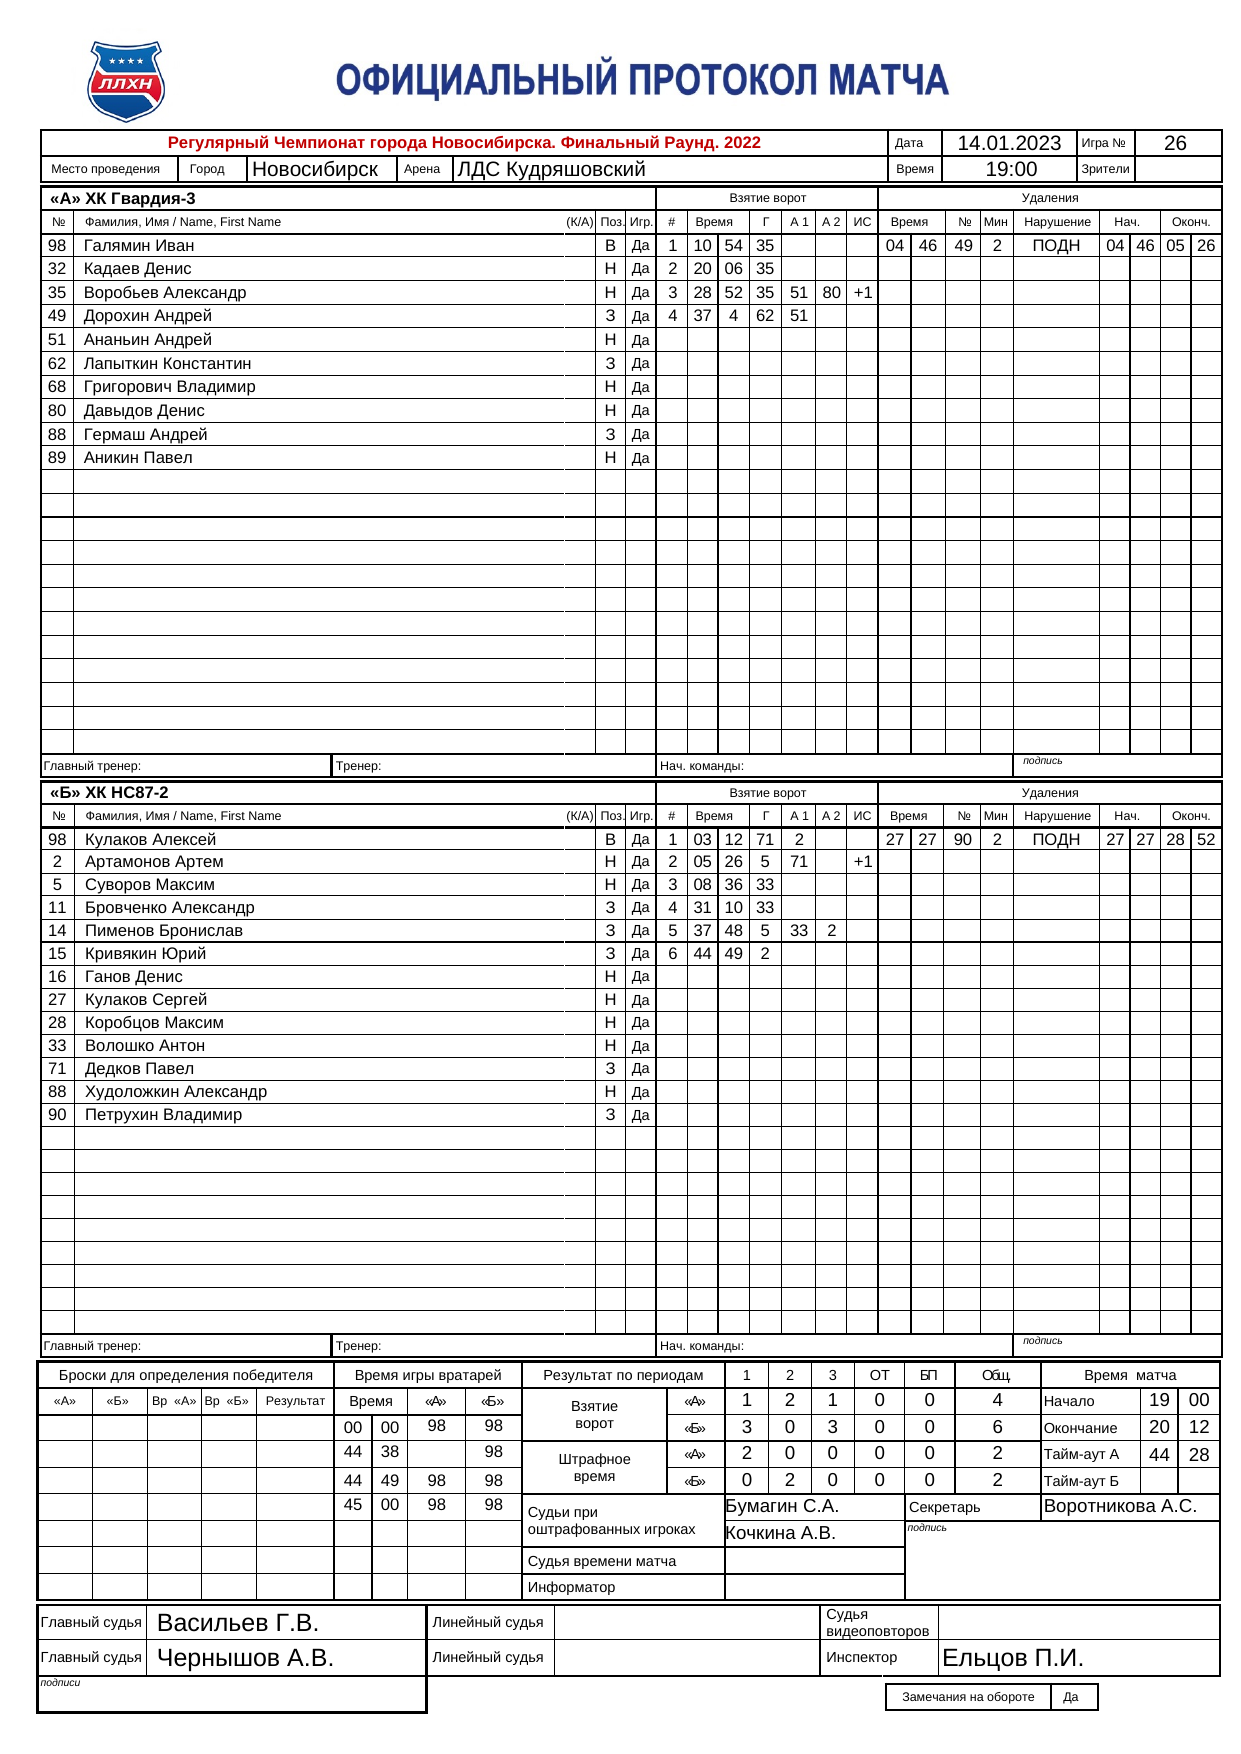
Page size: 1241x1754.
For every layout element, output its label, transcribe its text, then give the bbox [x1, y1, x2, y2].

table_cell 51 [782, 281, 815, 303]
table_cell 2 [726, 1442, 768, 1467]
table_cell [1014, 494, 1099, 516]
table_cell [981, 423, 1013, 445]
table_cell [981, 874, 1013, 895]
table_cell [1014, 1219, 1099, 1241]
table_cell [1161, 683, 1190, 706]
table_cell [944, 1242, 980, 1264]
table_cell [657, 659, 687, 682]
table_cell [879, 376, 910, 398]
table_cell [1100, 1012, 1129, 1033]
table_cell [1179, 1468, 1219, 1493]
table_cell [944, 966, 980, 987]
table_cell 88 [42, 1081, 74, 1103]
table_cell Кулаков Сергей [75, 989, 564, 1011]
table_cell [879, 328, 910, 351]
table_cell [688, 1035, 717, 1057]
table_cell 2 [769, 1468, 811, 1493]
table_cell [596, 470, 625, 493]
table_cell [1014, 874, 1099, 895]
table_cell Бумагин С.А. [726, 1495, 904, 1520]
table_cell [912, 1311, 943, 1333]
table_cell [596, 518, 625, 540]
table_cell [816, 446, 846, 469]
table_cell 4 [719, 305, 749, 327]
table_cell Васильев Г.В. [147, 1606, 425, 1639]
table_cell [42, 470, 73, 493]
table_cell [1192, 1196, 1221, 1218]
table_cell 98 [42, 829, 74, 849]
table_cell [1100, 494, 1129, 516]
table_cell [202, 1574, 256, 1599]
table_cell [42, 1265, 74, 1287]
table_cell [1161, 257, 1190, 280]
table_cell «А» [39, 1389, 92, 1413]
table_cell [946, 399, 980, 422]
table_cell [75, 1219, 564, 1241]
table_cell [1131, 1035, 1160, 1057]
table_cell [847, 494, 877, 516]
table_cell [1100, 1127, 1129, 1149]
table_cell 33 [782, 920, 815, 941]
table_header 26 [1136, 131, 1221, 155]
table_cell [1131, 1242, 1160, 1264]
table_cell Нач. команды: [657, 1335, 1012, 1356]
table_cell Фамилия, Имя / Name, First Name [74, 211, 565, 233]
table_cell 98 [466, 1468, 521, 1493]
table_cell Главный тренер: [42, 1335, 330, 1356]
table_cell [596, 588, 625, 611]
table_cell 5 [750, 920, 781, 941]
table_cell [1100, 257, 1129, 280]
table_cell 80 [816, 281, 846, 303]
table_cell 46 [1131, 235, 1160, 256]
table_cell Начало [1042, 1389, 1140, 1413]
table_cell [1192, 470, 1221, 493]
table_cell 00 [373, 1494, 407, 1520]
table_cell [335, 1574, 371, 1599]
table_cell [1100, 1173, 1129, 1195]
table_cell Информатор [523, 1575, 724, 1599]
table_cell 0 [769, 1442, 811, 1467]
table_cell Н [596, 446, 625, 469]
table_cell [816, 966, 846, 987]
table_cell Новосибирск [248, 157, 396, 181]
table_cell 89 [42, 446, 73, 469]
table_cell [879, 423, 910, 445]
table_cell [1100, 966, 1129, 987]
table_cell [1161, 518, 1190, 540]
table_cell [626, 683, 655, 706]
table_cell [912, 494, 945, 516]
table_cell Дорохин Андрей [74, 305, 564, 327]
table_cell [816, 588, 846, 611]
table_cell «Б» [668, 1415, 724, 1440]
table_cell [816, 1058, 846, 1079]
table_cell [202, 1441, 256, 1467]
table_cell [782, 1058, 815, 1079]
table_cell [657, 1127, 687, 1149]
table_cell [1131, 707, 1160, 729]
table_cell [148, 1574, 201, 1599]
table_cell [1161, 1265, 1190, 1287]
table_cell [879, 874, 910, 895]
table_cell Да [626, 305, 655, 327]
table_cell [1161, 352, 1190, 374]
table_cell [1161, 1288, 1190, 1310]
table_cell Время [879, 805, 943, 826]
table_cell 3 [726, 1415, 768, 1440]
table_cell [847, 943, 877, 964]
table_cell Тайм-аут А [1042, 1441, 1140, 1467]
table_cell [946, 588, 980, 611]
table_cell [879, 565, 910, 587]
table_cell [75, 1288, 564, 1310]
table_cell [1014, 612, 1099, 634]
table_cell 0 [769, 1415, 811, 1440]
table_cell 49 [42, 305, 73, 327]
table_cell [912, 352, 945, 374]
table_cell [879, 305, 910, 327]
table_cell 27 [1131, 829, 1160, 849]
table_cell [1192, 565, 1221, 587]
table_cell [912, 305, 945, 327]
table_cell [1192, 1035, 1221, 1057]
table_cell [75, 1242, 564, 1264]
table_cell [555, 1606, 819, 1639]
table_cell [981, 966, 1013, 987]
table_cell [257, 1574, 333, 1599]
table_cell [565, 376, 595, 398]
table_cell [719, 1219, 749, 1241]
table_cell [944, 1150, 980, 1172]
table_cell [750, 1058, 781, 1079]
table_cell Мин [981, 211, 1013, 233]
table_cell В [596, 235, 625, 256]
table_cell 80 [42, 399, 73, 422]
table_cell [688, 659, 717, 682]
table_cell [946, 470, 980, 493]
table_cell Вр «Б» [202, 1389, 256, 1413]
table_cell [912, 1035, 943, 1057]
table_cell [1099, 1682, 1220, 1711]
table_cell [202, 1494, 256, 1520]
table_cell 05 [1161, 235, 1190, 256]
table_cell 54 [719, 235, 749, 256]
table_cell [657, 565, 687, 587]
table_cell 6 [657, 943, 687, 964]
table_header Взятие ворот [657, 188, 877, 209]
table_cell [1100, 730, 1129, 753]
table_cell [257, 1494, 333, 1520]
table_cell [42, 683, 73, 706]
table_cell [946, 683, 980, 706]
table_cell Лапыткин Константин [74, 352, 564, 374]
table_cell [847, 1104, 877, 1126]
table_cell 5 [657, 920, 687, 941]
table_cell [565, 707, 595, 729]
table_cell [1100, 1150, 1129, 1172]
table_cell [1131, 1104, 1160, 1126]
table_cell [879, 850, 910, 872]
table_cell [912, 399, 945, 422]
table_cell [39, 1494, 92, 1520]
table_cell Время [688, 211, 749, 233]
table_cell 28 [1179, 1441, 1219, 1467]
table_cell [1014, 1288, 1099, 1310]
table_cell [912, 896, 943, 918]
table_cell [750, 494, 781, 516]
table_cell [879, 896, 910, 918]
table_cell [1131, 541, 1160, 564]
table_cell [879, 659, 910, 682]
table_cell [1131, 683, 1160, 706]
table_cell [944, 943, 980, 964]
table_cell [816, 1081, 846, 1103]
table_cell [847, 683, 877, 706]
table_cell [782, 399, 815, 422]
table_cell Вр «А» [148, 1389, 201, 1413]
table_cell [981, 399, 1013, 422]
table_cell [565, 588, 595, 611]
table_cell [596, 1127, 625, 1149]
table_cell [1014, 399, 1099, 422]
table_cell [750, 423, 781, 445]
table_cell [626, 541, 655, 564]
table_cell [1131, 850, 1160, 872]
table_cell 44 [335, 1441, 371, 1467]
table_cell 00 [335, 1416, 371, 1440]
table_cell [816, 896, 846, 918]
table_cell [750, 989, 781, 1011]
table_cell [816, 494, 846, 516]
table_cell [946, 659, 980, 682]
table_cell Линейный судья [428, 1640, 554, 1675]
table_cell «Б» [668, 1468, 724, 1493]
table_cell 16 [42, 966, 74, 987]
table_cell [565, 966, 595, 987]
table_cell А 1 [782, 805, 815, 826]
table_cell [1131, 920, 1160, 941]
table_cell [750, 707, 781, 729]
table_cell [1131, 352, 1160, 374]
table_cell [981, 1173, 1013, 1195]
table_cell [1192, 518, 1221, 540]
table_cell [1014, 446, 1099, 469]
table_cell Дедков Павел [75, 1058, 564, 1079]
table_cell [912, 1081, 943, 1103]
table_cell Н [596, 874, 625, 895]
table_cell [847, 1196, 877, 1218]
table_cell [816, 235, 846, 256]
table_cell [626, 1173, 655, 1195]
table_cell [42, 1219, 74, 1241]
table_cell [688, 966, 717, 987]
table_header Замечания на обороте [887, 1685, 1050, 1709]
table_cell [75, 1173, 564, 1195]
table_cell [408, 1547, 465, 1573]
table_cell [626, 730, 655, 753]
table_cell 88 [42, 423, 73, 445]
table_cell Судья видеоповторов [821, 1606, 938, 1639]
table_cell [719, 565, 749, 587]
table_cell [719, 683, 749, 706]
table_cell [912, 1242, 943, 1264]
table_cell [657, 636, 687, 658]
table_cell [565, 943, 595, 964]
table_cell Окончание [1042, 1415, 1140, 1440]
table_cell [1014, 730, 1099, 753]
table_cell [688, 399, 717, 422]
table_cell [944, 920, 980, 941]
table_cell [816, 1012, 846, 1033]
table_cell [981, 943, 1013, 964]
table_cell [816, 636, 846, 658]
table_cell Да [626, 1081, 655, 1103]
table_cell [1131, 399, 1160, 422]
table_cell [816, 399, 846, 422]
table_cell [74, 541, 564, 564]
table_cell З [596, 423, 625, 445]
table_cell 51 [782, 305, 815, 327]
table_cell [688, 588, 717, 611]
table_cell Поз. [596, 211, 625, 233]
table_cell [847, 588, 877, 611]
table_cell [981, 1265, 1013, 1287]
table_cell [565, 1219, 595, 1241]
table_cell [466, 1574, 521, 1599]
table_cell З [596, 305, 625, 327]
table_cell [816, 1219, 846, 1241]
table_cell [42, 1127, 74, 1149]
picture [5, 28, 1179, 129]
table_cell [782, 683, 815, 706]
table_cell [565, 328, 595, 351]
table_cell [688, 541, 717, 564]
table_cell [1014, 565, 1099, 587]
table_cell 98 [408, 1494, 465, 1520]
table_cell 12 [719, 829, 749, 849]
table_cell [93, 1416, 147, 1440]
table_cell [1100, 683, 1129, 706]
table_cell [1161, 1311, 1190, 1333]
table_cell [946, 707, 980, 729]
table_cell Нач. команды: [657, 755, 1012, 776]
table_cell [847, 518, 877, 540]
table_cell [750, 1012, 781, 1033]
table_cell [428, 1677, 882, 1711]
table_cell [750, 1265, 781, 1287]
table_cell [1100, 896, 1129, 918]
table_cell [1131, 588, 1160, 611]
table_cell [946, 612, 980, 634]
table_cell [565, 612, 595, 634]
table_cell [626, 1311, 655, 1333]
table_cell [148, 1494, 201, 1520]
table_cell 46 [912, 235, 945, 256]
table_cell [1100, 376, 1129, 398]
table_cell [981, 588, 1013, 611]
table_cell [1161, 1242, 1190, 1264]
table_cell [912, 1173, 943, 1195]
table_cell [912, 636, 945, 658]
table_cell [42, 565, 73, 587]
table_cell [879, 1081, 910, 1103]
table_cell [719, 1311, 749, 1333]
table_cell [42, 1150, 74, 1172]
table_cell [1131, 612, 1160, 634]
table_cell [879, 730, 910, 753]
table_cell [782, 352, 815, 374]
table_cell [879, 494, 910, 516]
table_cell З [596, 920, 625, 941]
table_cell [1192, 730, 1221, 753]
table_cell [688, 707, 717, 729]
table_cell 1 [812, 1389, 854, 1413]
table_cell [1161, 730, 1190, 753]
table_cell [93, 1521, 147, 1546]
table_cell [596, 707, 625, 729]
table_cell [1131, 659, 1160, 682]
table_cell Гермаш Андрей [74, 423, 564, 445]
table_cell 0 [905, 1389, 954, 1413]
table_cell [879, 683, 910, 706]
table_cell [93, 1494, 147, 1520]
table_cell [1014, 541, 1099, 564]
table_cell [1014, 659, 1099, 682]
table_cell [1100, 470, 1129, 493]
table_cell [816, 305, 846, 327]
table_cell [373, 1547, 407, 1573]
table_cell [42, 1173, 74, 1195]
table_cell № [42, 211, 73, 233]
table_cell [946, 305, 980, 327]
table_cell [1014, 707, 1099, 729]
table_cell Н [596, 257, 625, 280]
table_cell [565, 352, 595, 374]
table_cell [74, 494, 564, 516]
table_cell [1131, 896, 1160, 918]
table_cell [42, 1311, 74, 1333]
table_cell [1100, 1058, 1129, 1079]
table_cell [719, 1081, 749, 1103]
table_cell [981, 1196, 1013, 1218]
table_cell [1192, 683, 1221, 706]
table_cell [688, 1242, 717, 1264]
table_cell [1014, 1150, 1099, 1172]
table_cell [74, 683, 564, 706]
table_cell Галямин Иван [74, 235, 564, 256]
table_cell 44 [688, 943, 717, 964]
table_cell [565, 1104, 595, 1126]
table_cell [847, 1081, 877, 1103]
table_cell [1192, 423, 1221, 445]
table_cell [782, 707, 815, 729]
table_cell Волошко Антон [75, 1035, 564, 1057]
table_cell [1100, 588, 1129, 611]
table_cell Да [626, 1104, 655, 1126]
table_cell [466, 1547, 521, 1573]
table_cell Поз. [596, 805, 625, 826]
table_cell Линейный судья [428, 1606, 554, 1639]
table_cell [148, 1441, 201, 1467]
table_cell Да [626, 399, 655, 422]
table_cell 27 [1100, 829, 1129, 849]
table_cell [816, 989, 846, 1011]
table_cell [912, 874, 943, 895]
table_cell [1100, 636, 1129, 658]
table_cell [408, 1574, 465, 1599]
table_cell [1014, 423, 1099, 445]
table_cell [42, 541, 73, 564]
table_cell [1131, 1173, 1160, 1195]
table_cell Время [879, 211, 945, 233]
table_cell Кулаков Алексей [75, 829, 564, 849]
table_header Время матча [1042, 1363, 1219, 1387]
table_cell [750, 518, 781, 540]
table_cell [750, 1081, 781, 1103]
table_cell [912, 1196, 943, 1218]
table_cell [657, 494, 687, 516]
table_cell [782, 541, 815, 564]
table_cell 00 [373, 1416, 407, 1440]
table_cell [981, 518, 1013, 540]
table_cell [565, 565, 595, 587]
table_cell [944, 1288, 980, 1310]
table_cell [750, 541, 781, 564]
table_cell [782, 446, 815, 469]
table_cell № [42, 805, 74, 826]
table_cell [596, 612, 625, 634]
table_cell [657, 1081, 687, 1103]
table_cell 0 [905, 1415, 954, 1440]
table_cell [719, 1242, 749, 1264]
table_cell [148, 1468, 201, 1493]
table_cell Кривякин Юрий [75, 943, 564, 964]
table_cell Инспектор [821, 1640, 938, 1675]
table_cell [565, 1196, 595, 1218]
table_cell Да [626, 896, 655, 918]
table_header БП [905, 1363, 954, 1387]
table_cell [1192, 1012, 1221, 1033]
table_cell [1014, 1012, 1099, 1033]
table_cell [750, 612, 781, 634]
table_cell [912, 588, 945, 611]
table_cell [719, 1265, 749, 1287]
table_cell Суворов Максим [75, 874, 564, 895]
table_cell [981, 1219, 1013, 1241]
table_cell [879, 1242, 910, 1264]
table_cell [944, 1104, 980, 1126]
table_cell [1131, 257, 1160, 280]
table_cell 0 [855, 1415, 904, 1440]
table_cell [879, 1265, 910, 1287]
table_cell [1192, 636, 1221, 658]
table_cell [782, 423, 815, 445]
table_cell Да [626, 943, 655, 964]
table_cell [1131, 446, 1160, 469]
table_cell [944, 1196, 980, 1218]
table_cell [946, 281, 980, 303]
table_cell [981, 281, 1013, 303]
table_cell [782, 989, 815, 1011]
table_cell [626, 588, 655, 611]
table_cell ПОДН [1014, 235, 1099, 256]
table_cell [688, 1196, 717, 1218]
table_cell [1161, 850, 1190, 872]
table_cell [782, 730, 815, 753]
table_cell [1131, 328, 1160, 351]
table_cell 26 [719, 850, 749, 872]
table_cell Ельцов П.И. [939, 1640, 1219, 1675]
table_cell Да [626, 920, 655, 941]
table_cell [981, 1150, 1013, 1172]
table_cell [847, 399, 877, 422]
table_cell Да [626, 376, 655, 398]
table_cell 04 [879, 235, 910, 256]
table_cell [688, 1081, 717, 1103]
table_cell [1131, 518, 1160, 540]
table_cell [1131, 636, 1160, 658]
table_cell 3 [812, 1415, 854, 1440]
table_cell [1161, 446, 1190, 469]
table_cell [944, 1219, 980, 1241]
table_cell [883, 1677, 1220, 1681]
table_cell Секретарь [906, 1495, 1040, 1520]
table_cell Нарушение [1014, 211, 1099, 233]
table_cell Штрафное время [523, 1442, 666, 1493]
table_cell Результат [257, 1389, 333, 1413]
table_cell 62 [42, 352, 73, 374]
table_cell [1014, 1242, 1099, 1264]
table_cell [42, 1288, 74, 1310]
table_cell 2 [769, 1389, 811, 1413]
table_cell [1161, 1219, 1190, 1241]
table_cell [1141, 1468, 1177, 1493]
table_cell [626, 1127, 655, 1149]
table_cell [596, 1219, 625, 1241]
table_header 2 [769, 1363, 811, 1387]
table_cell [1161, 612, 1190, 634]
table_cell [1131, 1311, 1160, 1333]
table_cell [596, 1311, 625, 1333]
table_cell 98 [466, 1441, 521, 1467]
table_cell [74, 588, 564, 611]
table_cell [981, 1058, 1013, 1079]
table_cell [912, 850, 943, 872]
table_cell [816, 1104, 846, 1126]
table_header Регулярный Чемпионат города Новосибирска. Финальный Раунд. 2022 [42, 131, 887, 155]
table_cell [782, 1242, 815, 1264]
table_cell З [596, 1058, 625, 1079]
table_cell 2 [816, 920, 846, 941]
table_cell [879, 1035, 910, 1057]
table_cell [1014, 920, 1099, 941]
table_cell Кадаев Денис [74, 257, 564, 280]
table_cell [816, 565, 846, 587]
table_cell [565, 659, 595, 682]
table_cell 98 [42, 235, 73, 256]
table_cell [74, 707, 564, 729]
table_cell [1161, 281, 1190, 303]
table_cell [719, 518, 749, 540]
table_cell [1131, 305, 1160, 327]
table_cell [42, 730, 73, 753]
table_cell [847, 470, 877, 493]
table_cell [657, 683, 687, 706]
table_cell [719, 1035, 749, 1057]
table_cell [1100, 399, 1129, 422]
table_cell [847, 707, 877, 729]
table_cell 03 [688, 829, 717, 849]
table_cell [782, 966, 815, 987]
table_cell [1100, 874, 1129, 895]
table_cell [335, 1521, 371, 1546]
table_cell [1014, 850, 1099, 872]
table_cell [782, 1012, 815, 1033]
table_cell [1161, 1058, 1190, 1079]
table_cell [1131, 1058, 1160, 1079]
table_cell [719, 659, 749, 682]
table_cell [719, 1127, 749, 1149]
table_cell [565, 1288, 595, 1310]
table_cell [596, 1196, 625, 1218]
table_cell [1100, 1104, 1129, 1126]
table_cell 49 [373, 1468, 407, 1493]
table_cell [596, 565, 625, 587]
table_cell [1161, 399, 1190, 422]
table_cell [42, 707, 73, 729]
table_cell [626, 518, 655, 540]
table_cell [912, 1288, 943, 1310]
table_cell 08 [688, 874, 717, 895]
table_cell [816, 423, 846, 445]
table_cell [719, 612, 749, 634]
table_cell [596, 1265, 625, 1287]
table_cell 35 [750, 281, 781, 303]
table_cell [912, 281, 945, 303]
table_header Броски для определения победителя [39, 1363, 333, 1387]
table_cell [1014, 943, 1099, 964]
table_cell [565, 730, 595, 753]
table_cell Коробцов Максим [75, 1012, 564, 1033]
table_cell [1131, 730, 1160, 753]
table_cell [565, 874, 595, 895]
table_header Время игры вратарей [335, 1363, 521, 1387]
table_cell [657, 1058, 687, 1079]
table_cell Артамонов Артем [75, 850, 564, 872]
table_cell [981, 683, 1013, 706]
table_cell [981, 470, 1013, 493]
table_cell 5 [750, 850, 781, 872]
table_cell [1100, 1035, 1129, 1057]
table_cell [816, 1265, 846, 1287]
table_cell [657, 399, 687, 422]
table_cell [750, 565, 781, 587]
table_cell [565, 470, 595, 493]
table_cell 33 [750, 896, 781, 918]
table_cell [42, 612, 73, 634]
table_cell 90 [944, 829, 980, 849]
table_header Дата [889, 131, 941, 155]
table_cell [75, 1150, 564, 1172]
table_cell [74, 730, 564, 753]
table_cell [42, 1196, 74, 1218]
table_cell [750, 1035, 781, 1057]
table_cell [1161, 989, 1190, 1011]
table_cell ПОДН [1014, 829, 1099, 849]
table_cell [816, 518, 846, 540]
table_cell [1100, 1081, 1129, 1103]
table_cell [782, 565, 815, 587]
table_cell [719, 966, 749, 987]
table_cell [626, 470, 655, 493]
table_cell [1192, 494, 1221, 516]
table_cell [879, 966, 910, 987]
table_cell [688, 730, 717, 753]
table_header Удаления [879, 188, 1221, 209]
table_cell [750, 328, 781, 351]
table_cell [879, 920, 910, 941]
table_cell [93, 1574, 147, 1599]
table_cell 31 [688, 896, 717, 918]
table_cell Судья времени матча [523, 1548, 724, 1573]
table_cell [1192, 446, 1221, 469]
table_cell [1131, 494, 1160, 516]
table_cell [879, 1127, 910, 1149]
table_cell Н [596, 281, 625, 303]
table_cell [688, 1058, 717, 1079]
table_cell [912, 1265, 943, 1287]
table_cell [981, 989, 1013, 1011]
table_cell [1014, 376, 1099, 398]
table_cell [1161, 1081, 1190, 1103]
table_cell [1014, 966, 1099, 987]
table_cell [981, 920, 1013, 941]
table_cell Ананьин Андрей [74, 328, 564, 351]
table_cell [946, 494, 980, 516]
table_cell Худоложкин Александр [75, 1081, 564, 1103]
table_cell [944, 989, 980, 1011]
table_cell [657, 1288, 687, 1310]
table_cell [39, 1441, 92, 1467]
table_header Общ. [956, 1363, 1040, 1387]
table_cell [596, 636, 625, 658]
table_cell [1161, 565, 1190, 587]
table_cell [202, 1521, 256, 1546]
table_cell [408, 1441, 465, 1467]
table_cell [202, 1547, 256, 1573]
table_cell [75, 1127, 564, 1149]
table_cell Да [626, 235, 655, 256]
table_cell [719, 1288, 749, 1310]
table_cell [657, 707, 687, 729]
table_cell [657, 1265, 687, 1287]
table_cell [847, 1242, 877, 1264]
table_cell [847, 612, 877, 634]
table_cell [1192, 257, 1221, 280]
table_cell [93, 1468, 147, 1493]
table_cell [565, 281, 595, 303]
table_cell Город [179, 157, 246, 181]
table_cell [1131, 1081, 1160, 1103]
table_cell [1131, 1265, 1160, 1287]
table_cell [1192, 1127, 1221, 1149]
table_cell [912, 1150, 943, 1172]
table_cell [912, 423, 945, 445]
table_cell [816, 659, 846, 682]
table_cell [565, 850, 595, 872]
table_cell 04 [1100, 235, 1129, 256]
table_cell 2 [956, 1468, 1040, 1493]
table_cell 0 [812, 1442, 854, 1467]
table_cell [912, 1058, 943, 1079]
table_cell Аникин Павел [74, 446, 564, 469]
table_cell Н [596, 966, 625, 987]
table_cell [1131, 943, 1160, 964]
table_cell [688, 1311, 717, 1333]
table_cell [688, 1104, 717, 1126]
table_cell [257, 1521, 333, 1546]
table_cell [1131, 874, 1160, 895]
table_cell Нарушение [1014, 805, 1099, 826]
table_cell [1161, 1104, 1190, 1126]
table_cell [719, 541, 749, 564]
table_cell [42, 636, 73, 658]
table_cell [1014, 1311, 1099, 1333]
table_cell Игр. [626, 211, 655, 233]
table_cell [912, 920, 943, 941]
table_cell [816, 257, 846, 280]
table_cell [39, 1574, 92, 1599]
table_cell [74, 659, 564, 682]
table_cell [565, 446, 595, 469]
table_cell Ганов Денис [75, 966, 564, 987]
table_cell 52 [719, 281, 749, 303]
table_cell [750, 1219, 781, 1241]
table_cell [1192, 1242, 1221, 1264]
table_cell [981, 494, 1013, 516]
table_cell Г [750, 805, 781, 826]
table_cell Главный судья [39, 1640, 146, 1675]
table_cell [816, 1196, 846, 1218]
table_cell [1192, 874, 1221, 895]
table_cell 2 [956, 1442, 1040, 1467]
table_cell [750, 683, 781, 706]
table_cell [596, 683, 625, 706]
table_cell 32 [42, 257, 73, 280]
table_cell [750, 966, 781, 987]
table_cell Зрители [1078, 157, 1134, 181]
table_cell +1 [847, 850, 877, 872]
table_cell [1014, 1035, 1099, 1057]
table_cell 0 [726, 1468, 768, 1493]
table_header 14.01.2023 [943, 131, 1076, 155]
table_cell [1192, 281, 1221, 303]
table_cell [912, 659, 945, 682]
table_cell [1161, 966, 1190, 987]
table_cell [1192, 896, 1221, 918]
table_cell [1161, 1173, 1190, 1195]
table_cell 71 [42, 1058, 74, 1079]
table_cell [657, 1012, 687, 1033]
table_cell Оконч. [1161, 805, 1221, 826]
table_cell [1161, 943, 1190, 964]
table_cell 2 [657, 257, 687, 280]
table_cell [1161, 1127, 1190, 1149]
table_cell 2 [981, 829, 1013, 849]
table_cell [565, 305, 595, 327]
table_cell [879, 1288, 910, 1310]
table_cell [816, 470, 846, 493]
table_cell Время [688, 805, 749, 826]
table_cell [816, 541, 846, 564]
table_cell [879, 446, 910, 469]
table_header Игра № [1078, 131, 1134, 155]
table_cell [816, 943, 846, 964]
table_cell [946, 423, 980, 445]
table_cell [1014, 1196, 1099, 1218]
table_cell 12 [1179, 1415, 1219, 1440]
table_cell 49 [719, 943, 749, 964]
table_cell [1014, 257, 1099, 280]
table_cell [1192, 1288, 1221, 1310]
table_cell [816, 829, 846, 849]
table_cell [912, 446, 945, 469]
table_cell [657, 1311, 687, 1333]
table_cell [719, 707, 749, 729]
table_cell [981, 257, 1013, 280]
table_cell А 2 [816, 805, 846, 826]
table_cell [1100, 1242, 1129, 1264]
table_cell [1100, 1219, 1129, 1241]
table_cell [879, 707, 910, 729]
table_cell [565, 541, 595, 564]
table_cell [1131, 989, 1160, 1011]
table_header 3 [812, 1363, 854, 1387]
table_cell [75, 1311, 564, 1333]
table_cell [726, 1548, 904, 1573]
table_cell Н [596, 989, 625, 1011]
table_cell [626, 1265, 655, 1287]
table_cell [981, 707, 1013, 729]
table_cell [373, 1574, 407, 1599]
table_cell [847, 1288, 877, 1310]
table_cell [1192, 1265, 1221, 1287]
table_cell 0 [855, 1468, 904, 1493]
table_cell [42, 588, 73, 611]
table_cell [782, 1035, 815, 1057]
table_cell [879, 989, 910, 1011]
table_cell 38 [373, 1441, 407, 1467]
table_cell [1192, 1104, 1221, 1126]
table_cell А 1 [782, 211, 815, 233]
table_cell [944, 896, 980, 918]
table_cell [657, 470, 687, 493]
table_cell [981, 1288, 1013, 1310]
table_cell [750, 1173, 781, 1195]
table_cell [596, 494, 625, 516]
table_cell [816, 1150, 846, 1172]
table_cell [981, 1242, 1013, 1264]
table_cell [1161, 541, 1190, 564]
table_cell [688, 1173, 717, 1195]
table_cell [1161, 659, 1190, 682]
table_cell [1192, 850, 1221, 872]
table_cell [408, 1521, 465, 1546]
table_cell [1014, 518, 1099, 540]
table_cell [1100, 328, 1129, 351]
table_cell [750, 376, 781, 398]
table_cell Да [626, 446, 655, 469]
table_cell В [596, 829, 625, 849]
table_cell [148, 1547, 201, 1573]
table_cell Да [626, 850, 655, 872]
table_cell [565, 1035, 595, 1057]
table_cell [981, 541, 1013, 564]
table_cell [1014, 1265, 1099, 1287]
table_header Удаления [879, 783, 1221, 803]
table_cell Оконч. [1161, 211, 1221, 233]
table_cell [726, 1575, 904, 1599]
table_cell [944, 1311, 980, 1333]
table_header Результат по периодам [523, 1363, 724, 1387]
table_cell 98 [408, 1468, 465, 1493]
table_cell [565, 1058, 595, 1079]
table_cell [750, 446, 781, 469]
table_cell [816, 730, 846, 753]
table_cell [688, 352, 717, 374]
table_cell Да [626, 257, 655, 280]
table_cell [565, 920, 595, 941]
table_cell [981, 896, 1013, 918]
table_cell Да [626, 423, 655, 445]
table_cell [626, 636, 655, 658]
table_cell [596, 541, 625, 564]
table_cell [42, 518, 73, 540]
table_cell 4 [657, 305, 687, 327]
table_cell Взятие ворот [523, 1389, 666, 1440]
table_cell 1 [657, 829, 687, 849]
table_cell [750, 1196, 781, 1218]
table_cell [1131, 1150, 1160, 1172]
table_cell З [596, 1104, 625, 1126]
table_cell [1161, 494, 1190, 516]
table_cell [912, 943, 943, 964]
table_cell [816, 1288, 846, 1310]
table_cell 44 [335, 1468, 371, 1493]
table_cell «А» [668, 1389, 724, 1413]
table_cell Чернышов А.В. [147, 1640, 425, 1675]
table_cell [565, 518, 595, 540]
table_cell [912, 730, 945, 753]
table_cell [946, 376, 980, 398]
table_cell [626, 1219, 655, 1241]
table_cell [1192, 328, 1221, 351]
table_cell [565, 1127, 595, 1149]
table_cell [1192, 399, 1221, 422]
table_cell [847, 920, 877, 941]
table_cell [912, 1012, 943, 1033]
table_cell [74, 565, 564, 587]
table_cell 14 [42, 920, 74, 941]
table_cell 37 [688, 305, 717, 327]
table_cell [74, 612, 564, 634]
table_cell [1161, 305, 1190, 327]
table_cell [1192, 1081, 1221, 1103]
table_cell [1192, 707, 1221, 729]
table_cell [688, 1127, 717, 1149]
table_cell «А» [668, 1442, 724, 1467]
table_cell 05 [688, 850, 717, 872]
table_cell [1131, 1196, 1160, 1218]
table_cell [257, 1416, 333, 1440]
table_cell [847, 1311, 877, 1333]
table_cell [847, 1265, 877, 1287]
table_cell [719, 494, 749, 516]
table_cell [565, 636, 595, 658]
table_cell 1 [726, 1389, 768, 1413]
table_cell [847, 989, 877, 1011]
table_cell [912, 541, 945, 564]
table_cell [879, 352, 910, 374]
table_cell [879, 588, 910, 611]
table_cell 4 [956, 1389, 1040, 1413]
table_cell 19 [1141, 1389, 1177, 1413]
table_cell [688, 612, 717, 634]
table_cell [1161, 1150, 1190, 1172]
table_cell [981, 730, 1013, 753]
table_cell [75, 1196, 564, 1218]
table_cell [1014, 1081, 1099, 1103]
table_cell [847, 565, 877, 587]
table_cell [1161, 874, 1190, 895]
table_cell [1161, 920, 1190, 941]
table_cell [1131, 470, 1160, 493]
table_cell [1192, 612, 1221, 634]
table_cell [657, 352, 687, 374]
table_cell [1161, 896, 1190, 918]
table_cell [657, 376, 687, 398]
table_cell [688, 1012, 717, 1033]
table_cell [688, 328, 717, 351]
table_cell [879, 1219, 910, 1241]
table_cell [657, 518, 687, 540]
table_cell [688, 1265, 717, 1287]
table_cell [39, 1547, 92, 1573]
table_cell [335, 1547, 371, 1573]
table_cell [1131, 1127, 1160, 1149]
table_cell [944, 874, 980, 895]
table_cell 20 [688, 257, 717, 280]
table_cell [946, 328, 980, 351]
table_cell [596, 730, 625, 753]
table_cell [657, 1196, 687, 1218]
table_cell 33 [42, 1035, 74, 1057]
table_cell [626, 1288, 655, 1310]
table_cell [1161, 588, 1190, 611]
table_cell [981, 1035, 1013, 1057]
table_cell [688, 494, 717, 516]
table_cell 0 [905, 1442, 954, 1467]
table_cell 45 [335, 1494, 371, 1520]
table_cell [657, 612, 687, 634]
table_cell 15 [42, 943, 74, 964]
table_cell [626, 659, 655, 682]
table_cell [1192, 989, 1221, 1011]
table_cell [847, 730, 877, 753]
table_cell [879, 470, 910, 493]
table_cell [1161, 1035, 1190, 1057]
table_cell [879, 636, 910, 658]
table_cell Да [626, 829, 655, 849]
table_cell 10 [719, 896, 749, 918]
table_cell [944, 1035, 980, 1057]
table_cell [750, 1242, 781, 1264]
table_cell [688, 683, 717, 706]
table_cell 2 [981, 235, 1013, 256]
table_cell Да [626, 1058, 655, 1079]
table_cell [1014, 281, 1099, 303]
table_cell 33 [750, 874, 781, 895]
table_cell [1100, 541, 1129, 564]
table_cell [944, 1058, 980, 1079]
table_cell 44 [1141, 1441, 1177, 1467]
table_header Да [1052, 1685, 1097, 1709]
table_cell [782, 1265, 815, 1287]
table_cell [626, 707, 655, 729]
table_cell [719, 470, 749, 493]
table_cell № [946, 211, 980, 233]
table_cell Главный тренер: [42, 755, 330, 776]
table_cell [782, 328, 815, 351]
table_cell [1192, 943, 1221, 964]
table_header ОТ [855, 1363, 904, 1387]
table_cell [596, 1173, 625, 1195]
table_cell [1192, 352, 1221, 374]
table_cell 51 [42, 328, 73, 351]
table_cell [847, 235, 877, 256]
table_cell [1100, 850, 1129, 872]
table_cell [719, 352, 749, 374]
table_cell [944, 1012, 980, 1033]
table_cell [981, 850, 1013, 872]
table_cell [1100, 920, 1129, 941]
table_cell [879, 612, 910, 634]
table_cell [626, 565, 655, 587]
table_cell [39, 1468, 92, 1493]
table_cell [1192, 1058, 1221, 1079]
table_cell Давыдов Денис [74, 399, 564, 422]
table_cell Да [626, 1012, 655, 1033]
table_cell 0 [855, 1389, 904, 1413]
table_cell Бровченко Александр [75, 896, 564, 918]
table_cell Время [889, 157, 941, 181]
table_cell [782, 257, 815, 280]
table_cell [946, 636, 980, 658]
table_cell [946, 518, 980, 540]
table_cell [1014, 636, 1099, 658]
table_cell [816, 683, 846, 706]
table_cell [657, 328, 687, 351]
table_cell ИС [847, 805, 877, 826]
table_cell [782, 494, 815, 516]
table_cell [657, 1150, 687, 1172]
table_cell 2 [42, 850, 74, 872]
table_cell [565, 1311, 595, 1333]
table_cell [816, 874, 846, 895]
table_cell 26 [1192, 235, 1221, 256]
table_cell [912, 376, 945, 398]
table_cell [1100, 943, 1129, 964]
table_cell [1014, 1058, 1099, 1079]
table_cell [981, 352, 1013, 374]
table_cell Н [596, 399, 625, 422]
table_cell 27 [42, 989, 74, 1011]
table_cell [782, 1173, 815, 1195]
table_cell [847, 896, 877, 918]
table_cell Арена [398, 157, 452, 181]
table_cell [816, 376, 846, 398]
table_cell [1192, 920, 1221, 941]
table_cell [847, 1058, 877, 1079]
table_cell [1131, 1219, 1160, 1241]
table_cell Да [626, 352, 655, 374]
table_cell 00 [1179, 1389, 1219, 1413]
table_cell [912, 966, 943, 987]
table_cell [688, 446, 717, 469]
table_cell [1161, 707, 1190, 729]
table_cell [1014, 328, 1099, 351]
table_cell [946, 541, 980, 564]
table_cell [981, 1012, 1013, 1033]
table_cell 35 [42, 281, 73, 303]
table_cell [750, 730, 781, 753]
table_cell [946, 730, 980, 753]
table_cell [1161, 423, 1190, 445]
table_cell [750, 399, 781, 422]
table_cell [565, 1173, 595, 1195]
table_cell Тайм-аут Б [1042, 1468, 1140, 1493]
table_cell Н [596, 1035, 625, 1057]
table_cell 27 [912, 829, 943, 849]
table_cell 1 [657, 235, 687, 256]
table_cell 71 [782, 850, 815, 872]
table_cell 06 [719, 257, 749, 280]
table_cell Григорович Владимир [74, 376, 564, 398]
table_cell [1100, 1311, 1129, 1333]
table_cell [879, 281, 910, 303]
table_cell [1100, 989, 1129, 1011]
table_cell [782, 943, 815, 964]
table_cell [657, 446, 687, 469]
table_cell [1192, 588, 1221, 611]
table_cell Фамилия, Имя / Name, First Name [75, 805, 565, 826]
table_cell [74, 636, 564, 658]
table_cell [1131, 1288, 1160, 1310]
table_cell [148, 1416, 201, 1440]
table_header «А» ХК Гвардия-3 [42, 188, 655, 209]
table_cell [1131, 423, 1160, 445]
table_cell [1100, 707, 1129, 729]
table_cell Время [335, 1389, 407, 1413]
table_cell [202, 1468, 256, 1493]
table_cell [912, 518, 945, 540]
table_cell 68 [42, 376, 73, 398]
table_cell (К/А) [565, 805, 595, 826]
table_cell Воробьев Александр [74, 281, 564, 303]
table_cell Н [596, 1081, 625, 1103]
table_cell 0 [855, 1442, 904, 1467]
table_cell [847, 1219, 877, 1241]
table_cell [782, 1196, 815, 1218]
table_cell А 2 [816, 211, 846, 233]
table_cell [1161, 636, 1190, 658]
table_cell [565, 235, 595, 256]
table_cell [750, 636, 781, 658]
table_cell [912, 1219, 943, 1241]
table_cell [719, 588, 749, 611]
table_cell 62 [750, 305, 781, 327]
table_cell [657, 423, 687, 445]
table_cell 28 [688, 281, 717, 303]
table_cell [1192, 1150, 1221, 1172]
table_cell [74, 518, 564, 540]
table_cell 28 [42, 1012, 74, 1033]
table_cell 2 [657, 850, 687, 872]
table_cell [565, 683, 595, 706]
table_cell [688, 376, 717, 398]
table_cell [847, 352, 877, 374]
table_cell [565, 1265, 595, 1287]
table_cell [1192, 305, 1221, 327]
table_cell 2 [750, 943, 781, 964]
table_cell [42, 1242, 74, 1264]
table_cell [946, 565, 980, 587]
table_cell 3 [657, 874, 687, 895]
table_cell [816, 328, 846, 351]
table_cell [847, 423, 877, 445]
table_cell [782, 235, 815, 256]
table_cell Судьи при оштрафованных игроках [523, 1495, 724, 1546]
table_cell Да [626, 966, 655, 987]
table_cell 3 [657, 281, 687, 303]
table_cell [847, 659, 877, 682]
table_cell [782, 376, 815, 398]
table_cell [981, 328, 1013, 351]
table_cell [782, 874, 815, 895]
table_cell [626, 494, 655, 516]
table_cell [565, 423, 595, 445]
table_cell Нач. [1100, 211, 1160, 233]
table_cell [257, 1547, 333, 1573]
table_header Взятие ворот [657, 783, 877, 803]
table_cell [1100, 352, 1129, 374]
table_cell [719, 730, 749, 753]
table_cell 35 [750, 235, 781, 256]
table_cell 98 [466, 1494, 521, 1520]
table_cell [1100, 659, 1129, 682]
table_cell [750, 1104, 781, 1126]
table_cell 71 [750, 829, 781, 849]
table_cell [719, 1173, 749, 1195]
table_cell [847, 1012, 877, 1033]
table_cell Да [626, 328, 655, 351]
table_cell [879, 1058, 910, 1079]
table_cell 48 [719, 920, 749, 941]
table_cell [981, 612, 1013, 634]
table_cell [879, 1311, 910, 1333]
table_cell [782, 1219, 815, 1241]
table_cell [750, 1288, 781, 1310]
table_cell [74, 470, 564, 493]
table_cell [688, 565, 717, 587]
table_cell подпись [1014, 1335, 1221, 1356]
table_cell 0 [905, 1468, 954, 1493]
table_cell [719, 446, 749, 469]
table_cell Н [596, 376, 625, 398]
table_cell [1100, 565, 1129, 587]
table_cell [148, 1521, 201, 1546]
table_cell [1192, 1311, 1221, 1333]
table_cell [981, 659, 1013, 682]
table_cell [39, 1521, 92, 1546]
table_cell [782, 896, 815, 918]
table_cell [816, 612, 846, 634]
table_cell [1014, 1127, 1099, 1149]
table_cell [912, 1104, 943, 1126]
table_cell [816, 707, 846, 729]
table_cell [1161, 328, 1190, 351]
table_cell [750, 1127, 781, 1149]
table_cell [981, 1311, 1013, 1333]
table_cell [1014, 683, 1099, 706]
table_cell [719, 636, 749, 658]
table_cell [750, 659, 781, 682]
table_cell [847, 305, 877, 327]
table_cell [596, 1242, 625, 1264]
table_cell 19:00 [943, 157, 1076, 181]
table_cell [596, 1288, 625, 1310]
table_cell [719, 1150, 749, 1172]
table_cell # [657, 805, 687, 826]
table_cell [1100, 518, 1129, 540]
table_cell [847, 636, 877, 658]
table_cell подпись [1014, 755, 1221, 776]
table_cell [879, 257, 910, 280]
table_cell [42, 494, 73, 516]
table_cell [782, 1127, 815, 1149]
table_cell [847, 541, 877, 564]
table_cell [912, 257, 945, 280]
table_cell [782, 659, 815, 682]
table_cell [981, 636, 1013, 658]
table_cell [257, 1441, 333, 1467]
table_cell [782, 636, 815, 658]
table_cell [555, 1640, 819, 1675]
table_cell [373, 1521, 407, 1546]
table_cell [782, 518, 815, 540]
table_cell [719, 423, 749, 445]
table_cell [657, 541, 687, 564]
table_cell 52 [1192, 829, 1221, 849]
table_cell [1192, 1219, 1221, 1241]
table_cell [879, 1012, 910, 1033]
table_cell [657, 1104, 687, 1126]
table_cell [981, 1081, 1013, 1103]
table_cell [1014, 1104, 1099, 1126]
table_cell [782, 1104, 815, 1126]
table_header 1 [726, 1363, 768, 1387]
table_cell [596, 659, 625, 682]
table_cell [626, 1196, 655, 1218]
table_cell [847, 446, 877, 469]
table_cell [1014, 588, 1099, 611]
table_cell подпись [906, 1522, 1219, 1599]
table_cell [1014, 1173, 1099, 1195]
table_cell [688, 518, 717, 540]
table_cell 37 [688, 920, 717, 941]
table_cell ЛДС Кудряшовский [454, 157, 887, 181]
table_cell [657, 1219, 687, 1241]
table_cell 49 [946, 235, 980, 256]
table_cell 35 [750, 257, 781, 280]
table_cell [816, 850, 846, 872]
table_cell [626, 1242, 655, 1264]
table_cell Тренер: [333, 755, 655, 776]
table_cell Мин [981, 805, 1013, 826]
table_cell [750, 470, 781, 493]
table_cell [847, 1173, 877, 1195]
table_cell [565, 989, 595, 1011]
table_cell [1100, 612, 1129, 634]
table_cell [1100, 446, 1129, 469]
table_cell [657, 730, 687, 753]
table_cell Тренер: [333, 1335, 655, 1356]
table_cell ИС [847, 211, 877, 233]
table_cell Место проведения [42, 157, 177, 181]
table_cell [1192, 376, 1221, 398]
table_cell [1100, 305, 1129, 327]
table_cell [39, 1416, 92, 1440]
table_cell Воротникова А.С. [1042, 1495, 1219, 1520]
table_cell [946, 257, 980, 280]
table_cell З [596, 352, 625, 374]
table_cell [719, 328, 749, 351]
table_cell [981, 305, 1013, 327]
table_cell [1161, 1196, 1190, 1218]
table_cell [847, 829, 877, 849]
table_cell [688, 636, 717, 658]
table_cell 28 [1161, 829, 1190, 849]
table_cell [879, 541, 910, 564]
table_cell [1131, 565, 1160, 587]
table_cell [912, 565, 945, 587]
table_cell 10 [688, 235, 717, 256]
table_cell [565, 399, 595, 422]
table_cell «Б» [93, 1389, 147, 1413]
table_cell [946, 446, 980, 469]
table_cell [466, 1521, 521, 1546]
table_cell [750, 1311, 781, 1333]
table_cell [944, 1081, 980, 1103]
table_cell [688, 1219, 717, 1241]
table_cell [981, 376, 1013, 398]
table_cell [565, 1081, 595, 1103]
table_cell [782, 1150, 815, 1172]
table_cell [626, 612, 655, 634]
table_cell [847, 1150, 877, 1172]
table_cell Петрухин Владимир [75, 1104, 564, 1126]
table_cell [816, 1242, 846, 1264]
table_cell [1100, 1196, 1129, 1218]
table_cell [879, 1196, 910, 1218]
table_cell [912, 707, 945, 729]
table_cell 90 [42, 1104, 74, 1126]
table_cell [565, 494, 595, 516]
table_cell [879, 1173, 910, 1195]
table_cell [1136, 157, 1221, 181]
table_cell 5 [42, 874, 74, 895]
table_cell [981, 446, 1013, 469]
table_cell [657, 966, 687, 987]
table_cell [847, 1127, 877, 1149]
table_cell [1100, 423, 1129, 445]
table_cell Да [626, 281, 655, 303]
table_cell [42, 659, 73, 682]
table_cell [939, 1606, 1219, 1639]
table_cell [912, 470, 945, 493]
table_cell +1 [847, 281, 877, 303]
table_cell [912, 328, 945, 351]
table_cell [1014, 989, 1099, 1011]
table_cell Г [750, 211, 781, 233]
table_cell 6 [956, 1415, 1040, 1440]
table_cell [75, 1265, 564, 1287]
table_cell 36 [719, 874, 749, 895]
table_cell [688, 989, 717, 1011]
table_cell 2 [782, 829, 815, 849]
table_cell [1131, 376, 1160, 398]
table_cell 27 [879, 829, 910, 849]
table_cell [1100, 281, 1129, 303]
table_cell Н [596, 328, 625, 351]
table_cell Да [626, 1035, 655, 1057]
table_cell «Б » [466, 1389, 521, 1413]
table_cell [782, 588, 815, 611]
table_cell [1014, 470, 1099, 493]
table_cell [912, 612, 945, 634]
table_cell Н [596, 1012, 625, 1033]
table_cell [816, 1173, 846, 1195]
table_cell Да [626, 874, 655, 895]
table_cell [816, 1311, 846, 1333]
table_cell 98 [408, 1416, 465, 1440]
table_cell [565, 1012, 595, 1033]
table_cell [816, 352, 846, 374]
table_cell [565, 1150, 595, 1172]
table_cell [719, 376, 749, 398]
table_cell Да [626, 989, 655, 1011]
table_cell [257, 1468, 333, 1493]
table_header «Б» ХК HC87-2 [42, 783, 655, 803]
table_cell [944, 1127, 980, 1149]
table_cell [1014, 352, 1099, 374]
table_cell [1131, 966, 1160, 987]
table_cell Игр. [626, 805, 655, 826]
table_cell [847, 1035, 877, 1057]
table_cell [944, 850, 980, 872]
table_cell З [596, 943, 625, 964]
table_cell [750, 1150, 781, 1172]
table_cell [1192, 966, 1221, 987]
table_cell [981, 1127, 1013, 1149]
table_cell [782, 612, 815, 634]
table_cell [782, 1311, 815, 1333]
table_cell № [944, 805, 980, 826]
table_cell [565, 257, 595, 280]
table_cell подписи [39, 1677, 425, 1711]
table_cell [202, 1416, 256, 1440]
table_cell [847, 376, 877, 398]
table_cell [816, 1035, 846, 1057]
table_cell [1192, 541, 1221, 564]
table_cell [879, 943, 910, 964]
table_cell 11 [42, 896, 74, 918]
table_cell [946, 352, 980, 374]
table_cell 0 [812, 1468, 854, 1493]
table_cell [1192, 1173, 1221, 1195]
table_cell 20 [1141, 1415, 1177, 1440]
table_cell [912, 989, 943, 1011]
table_cell [981, 1104, 1013, 1126]
table_cell 4 [657, 896, 687, 918]
table_cell [565, 829, 595, 849]
table_cell [1131, 1012, 1160, 1033]
table_cell [596, 1150, 625, 1172]
table_cell [565, 1242, 595, 1264]
table_cell [688, 423, 717, 445]
table_cell Пименов Бронислав [75, 920, 564, 941]
table_cell [879, 518, 910, 540]
table_cell (К/А) [565, 211, 595, 233]
table_cell З [596, 896, 625, 918]
table_cell [719, 1012, 749, 1033]
table_cell [1161, 1012, 1190, 1033]
table_cell [1014, 896, 1099, 918]
table_cell [657, 989, 687, 1011]
table_cell [1192, 659, 1221, 682]
table_cell [847, 257, 877, 280]
table_cell [912, 1127, 943, 1149]
table_cell [879, 399, 910, 422]
table_cell [719, 989, 749, 1011]
table_cell [750, 352, 781, 374]
table_cell [1161, 470, 1190, 493]
table_cell [657, 1173, 687, 1195]
table_cell [1014, 305, 1099, 327]
table_cell [1100, 1288, 1129, 1310]
table_cell [719, 1104, 749, 1126]
table_cell [879, 1150, 910, 1172]
table_cell [657, 1242, 687, 1264]
table_cell [688, 470, 717, 493]
table_cell [93, 1547, 147, 1573]
table_cell [93, 1441, 147, 1467]
table_cell [719, 1058, 749, 1079]
table_cell [847, 328, 877, 351]
table_cell [657, 1035, 687, 1057]
table_cell [912, 683, 945, 706]
table_cell [944, 1265, 980, 1287]
table_cell Н [596, 850, 625, 872]
table_cell «А» [408, 1389, 465, 1413]
table_cell Нач. [1100, 805, 1160, 826]
table_cell [782, 1288, 815, 1310]
table_cell [688, 1150, 717, 1172]
table_cell [1161, 376, 1190, 398]
table_cell [688, 1288, 717, 1310]
table_cell [944, 1173, 980, 1195]
table_cell [816, 1127, 846, 1149]
table_cell [719, 1196, 749, 1218]
table_cell 98 [466, 1416, 521, 1440]
table_cell [847, 874, 877, 895]
table_cell [782, 470, 815, 493]
table_cell [719, 399, 749, 422]
table_cell Кочкина А.В. [726, 1521, 904, 1546]
table_cell [1100, 1265, 1129, 1287]
table_cell [879, 1104, 910, 1126]
table_cell [847, 966, 877, 987]
table_cell [981, 565, 1013, 587]
table_cell [626, 1150, 655, 1172]
table_cell # [657, 211, 687, 233]
table_cell [565, 896, 595, 918]
table_cell [750, 588, 781, 611]
table_cell [1131, 281, 1160, 303]
table_cell [657, 588, 687, 611]
table_cell Главный судья [39, 1606, 146, 1639]
table_cell [782, 1081, 815, 1103]
